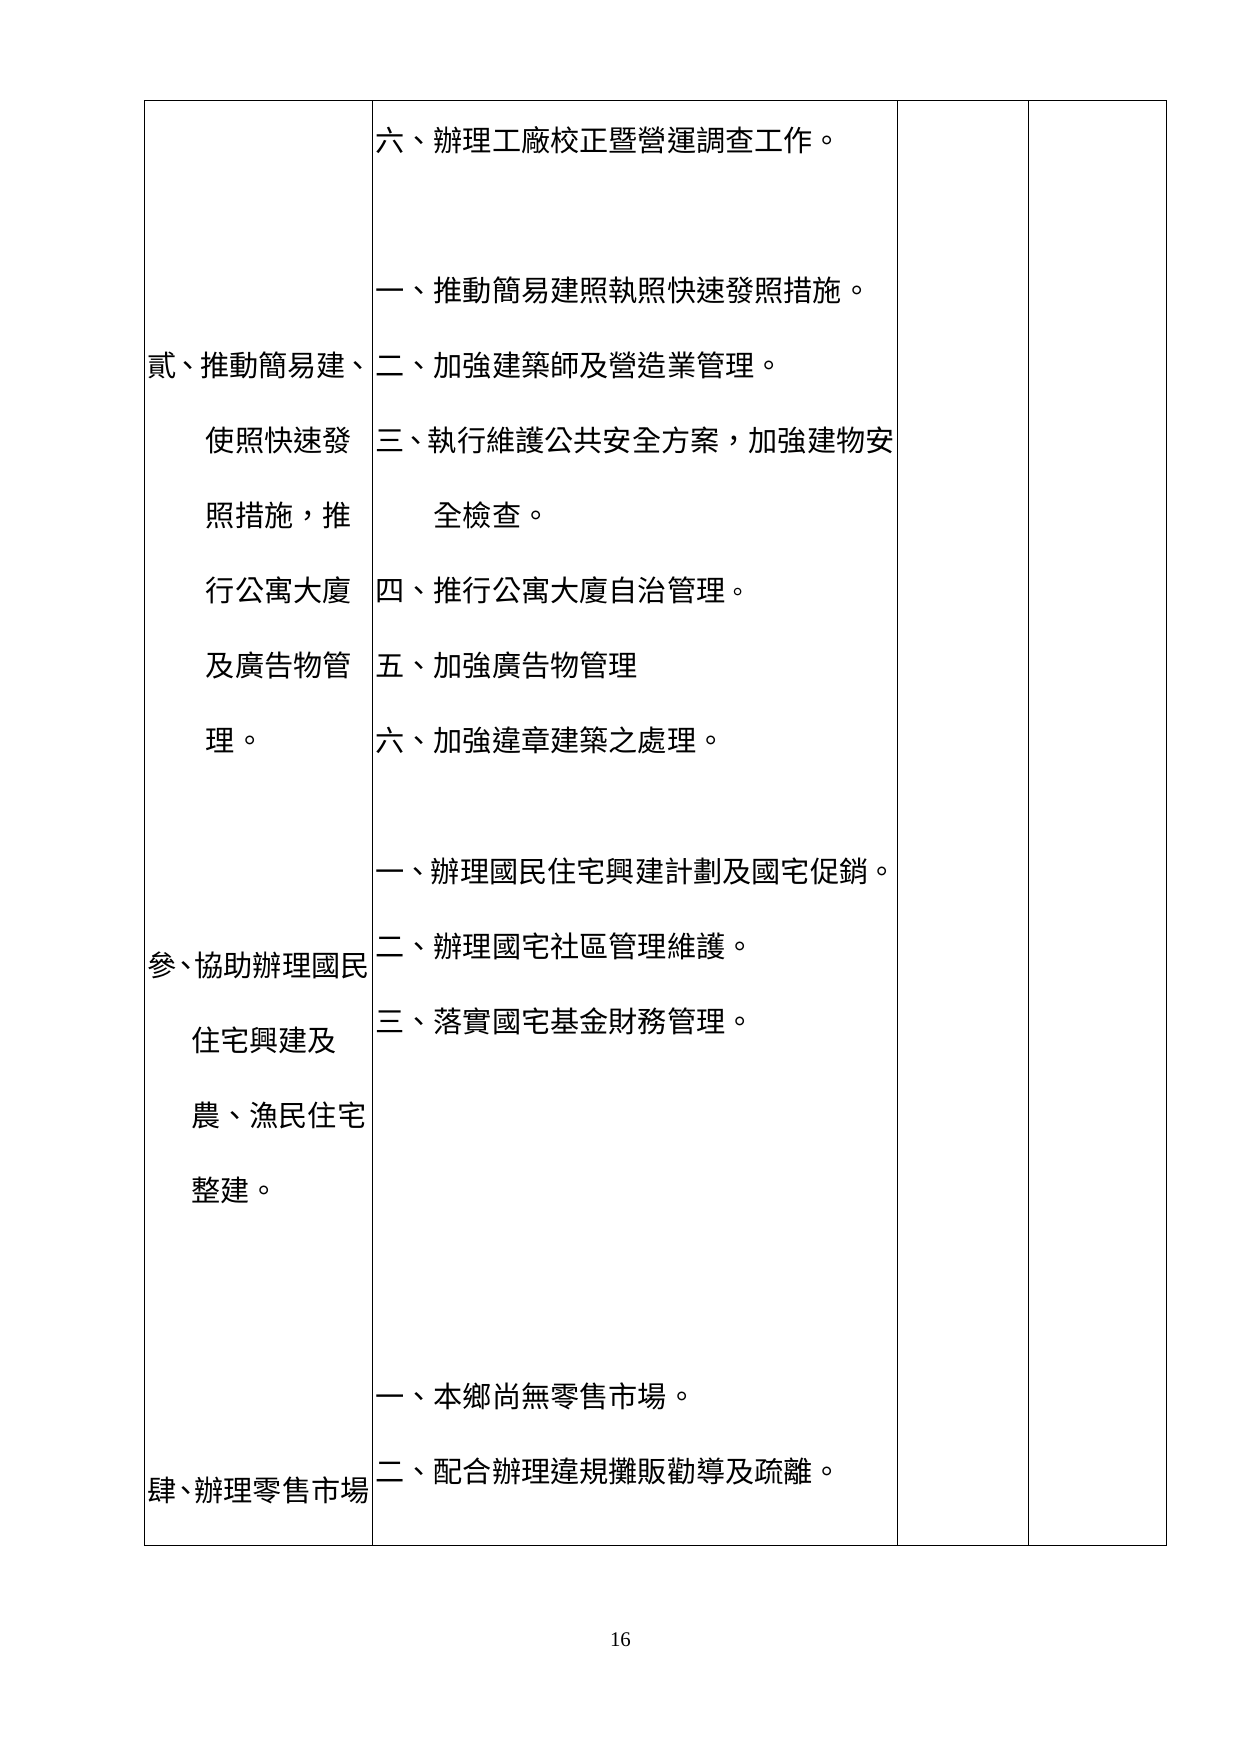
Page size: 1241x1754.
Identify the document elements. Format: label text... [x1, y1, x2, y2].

table_cell 貳、推動簡易建、使照快速發照措施，推行公寓大廈及廣告物管理。 參、協助辦理國民住宅興建及農、漁民住宅整建。 肆、辦理零售市場 [145, 101, 372, 1545]
table_cell 六、辦理工廠校正暨營運調查工作。 一、推動簡易建照執照快速發照措施。 二、加強建築師及營造業管理。 三、執行維護公共安全方案，加強建物安全檢查。 四、推行公寓大廈自治管理。 五、加強廣告物管理 六、加強違章建築之處理。 一、辦理國民住宅興建計劃及國宅促銷。 二、辦理國宅社區管理維護。 三、落實國宅基金財務管理。 一、本鄉尚無零售市場。 二、配合辦理違規攤販勸導及疏離。 [373, 101, 897, 1545]
table_cell [1029, 101, 1166, 1545]
table_cell [898, 101, 1028, 1545]
table_cell [1167, 100, 1240, 1545]
